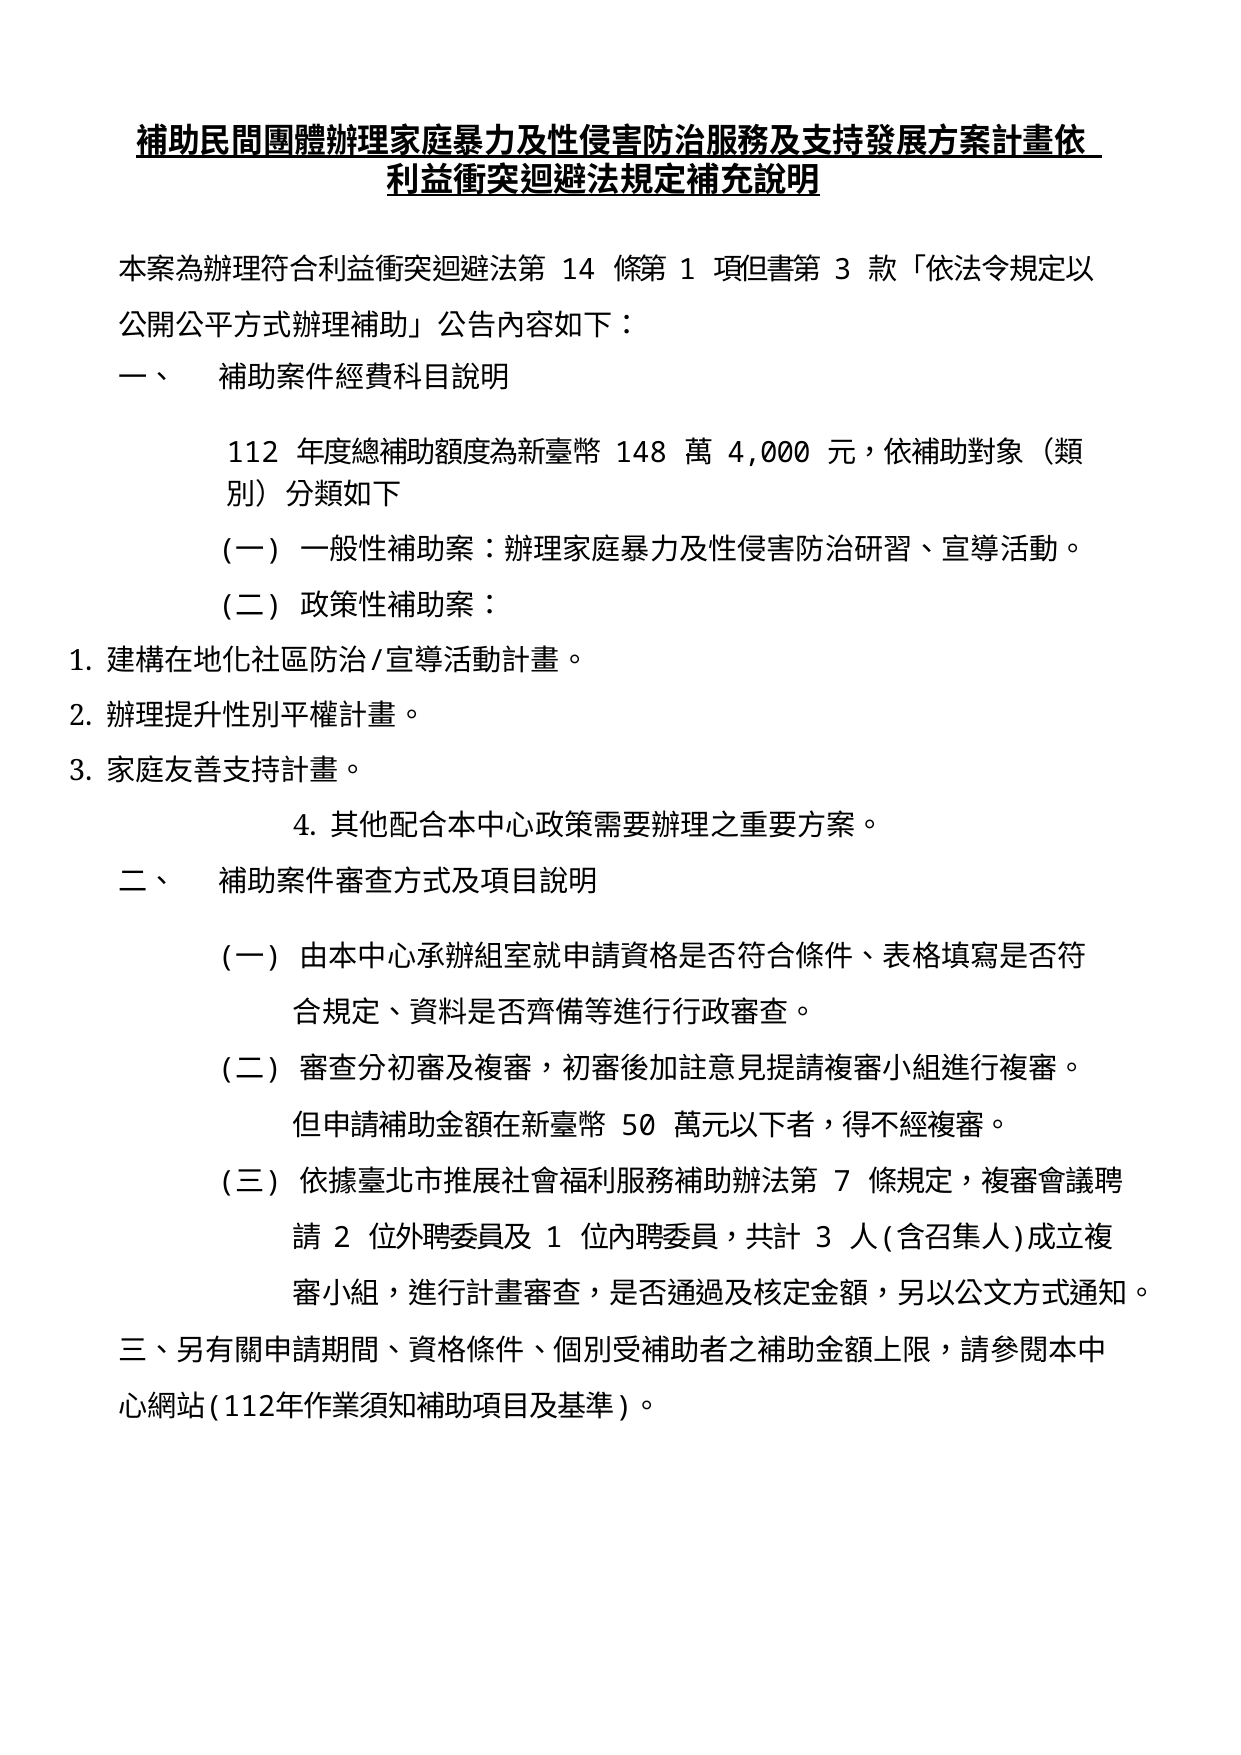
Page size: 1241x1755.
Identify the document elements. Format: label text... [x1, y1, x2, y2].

text (一) 由本中心承辦組室就申請資格是否符合條件、表格填寫是否符合規定、資料是否齊備等進行行政審查。 [218, 932, 1110, 1031]
text 112 年度總補助額度為新臺幣 148 萬 4,000 元，依補助對象（類別）分類如下 [226, 428, 1141, 513]
list 辦理提升性別平權計畫。 [69, 691, 1141, 733]
text (一) 一般性補助案：辦理家庭暴力及性侵害防治研習、宣導活動。 [218, 526, 1141, 568]
text 一、 補助案件經費科目說明 [118, 358, 1141, 395]
list 家庭友善支持計畫。 [69, 746, 1141, 788]
text 本案為辦理符合利益衝突迴避法第 14 條第 1 項但書第 3 款「依法令規定以公開公平方式辦理補助」公告內容如下： [118, 246, 1123, 344]
text (二) 審查分初審及複審，初審後加註意見提請複審小組進行複審。但申請補助金額在新臺幣 50 萬元以下者，得不經複審。 [218, 1045, 1110, 1143]
text 三、另有關申請期間、資格條件、個別受補助者之補助金額上限，請參閱本中心網站(112年作業須知補助項目及基準)。 [118, 1326, 1110, 1424]
list 其他配合本中心政策需要辦理之重要方案。二、 補助案件審查方式及項目說明 [118, 801, 885, 900]
text 補助民間團體辦理家庭暴力及性侵害防治服務及支持發展方案計畫依 利益衝突迴避法規定補充說明 [136, 121, 1104, 201]
text (三) 依據臺北市推展社會福利服務補助辦法第 7 條規定，複審會議聘請 2 位外聘委員及 1 位內聘委員，共計 3 人(含召集人)成立複審小組，進行計畫審查，是否通過及核定金額，另以公文方式通知。 [218, 1157, 1130, 1312]
list 建構在地化社區防治/宣導活動計畫。 [69, 636, 1141, 678]
text (二) 政策性補助案： [218, 581, 1141, 623]
